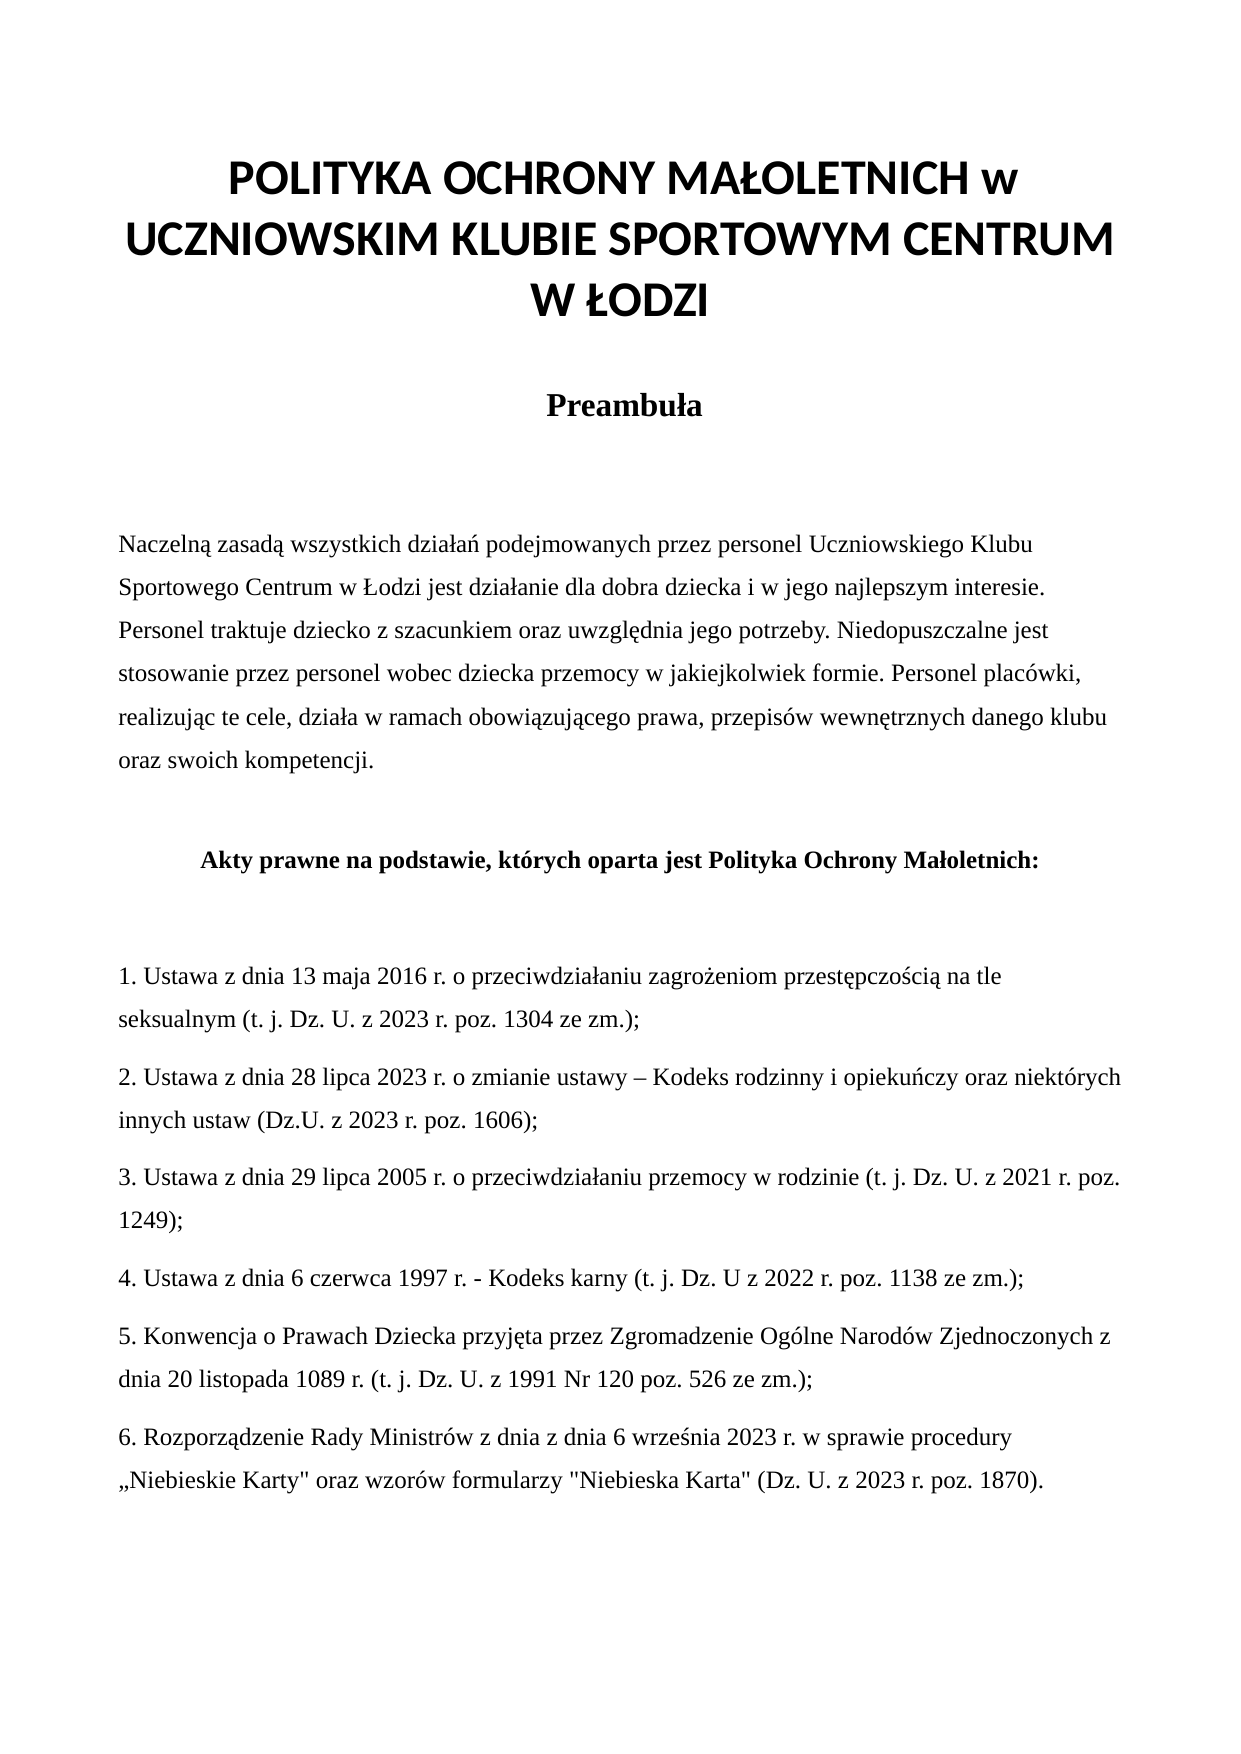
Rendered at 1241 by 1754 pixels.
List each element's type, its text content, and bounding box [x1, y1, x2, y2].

text Preambuła [118, 385, 1122, 424]
text Naczelną zasadą wszystkich działań podejmowanych przez personel Uczniowskiego Klubu Sportowego Centrum w Łodzi jest działanie dla dobra dziecka i w jego najlepszym interesie. Personel traktuje dziecko z szacunkiem oraz uwzględnia jego potrzeby. Niedopuszczalne jest stosowanie przez personel wobec dziecka przemocy w jakiejkolwiek formie. Personel placówki, realizując te cele, działa w ramach obowiązującego prawa, przepisów wewnętrznych danego klubu oraz swoich kompetencji. [118, 529, 1122, 773]
text 4. Ustawa z dnia 6 czerwca 1997 r. - Kodeks karny (t. j. Dz. U z 2022 r. poz. 1138 ze zm.); [118, 1263, 1122, 1292]
text Akty prawne na podstawie, których oparta jest Polityka Ochrony Małoletnich: [118, 845, 1122, 874]
text 1. Ustawa z dnia 13 maja 2016 r. o przeciwdziałaniu zagrożeniom przestępczością na tle seksualnym (t. j. Dz. U. z 2023 r. poz. 1304 ze zm.); [118, 961, 1122, 1033]
text 2. Ustawa z dnia 28 lipca 2023 r. o zmianie ustawy – Kodeks rodzinny i opiekuńczy oraz niektórych innych ustaw (Dz.U. z 2023 r. poz. 1606); [118, 1062, 1122, 1133]
text 6. Rozporządzenie Rady Ministrów z dnia z dnia 6 września 2023 r. w sprawie procedury „Niebieskie Karty" oraz wzorów formularzy "Niebieska Karta" (Dz. U. z 2023 r. poz. 1870). [118, 1422, 1122, 1494]
text 3. Ustawa z dnia 29 lipca 2005 r. o przeciwdziałaniu przemocy w rodzinie (t. j. Dz. U. z 2021 r. poz. 1249); [118, 1162, 1122, 1234]
text 5. Konwencja o Prawach Dziecka przyjęta przez Zgromadzenie Ogólne Narodów Zjednoczonych z dnia 20 listopada 1089 r. (t. j. Dz. U. z 1991 Nr 120 poz. 526 ze zm.); [118, 1321, 1122, 1393]
text POLITYKA OCHRONY MAŁOLETNICH w UCZNIOWSKIM KLUBIE SPORTOWYM CENTRUM W ŁODZI [118, 146, 1122, 329]
